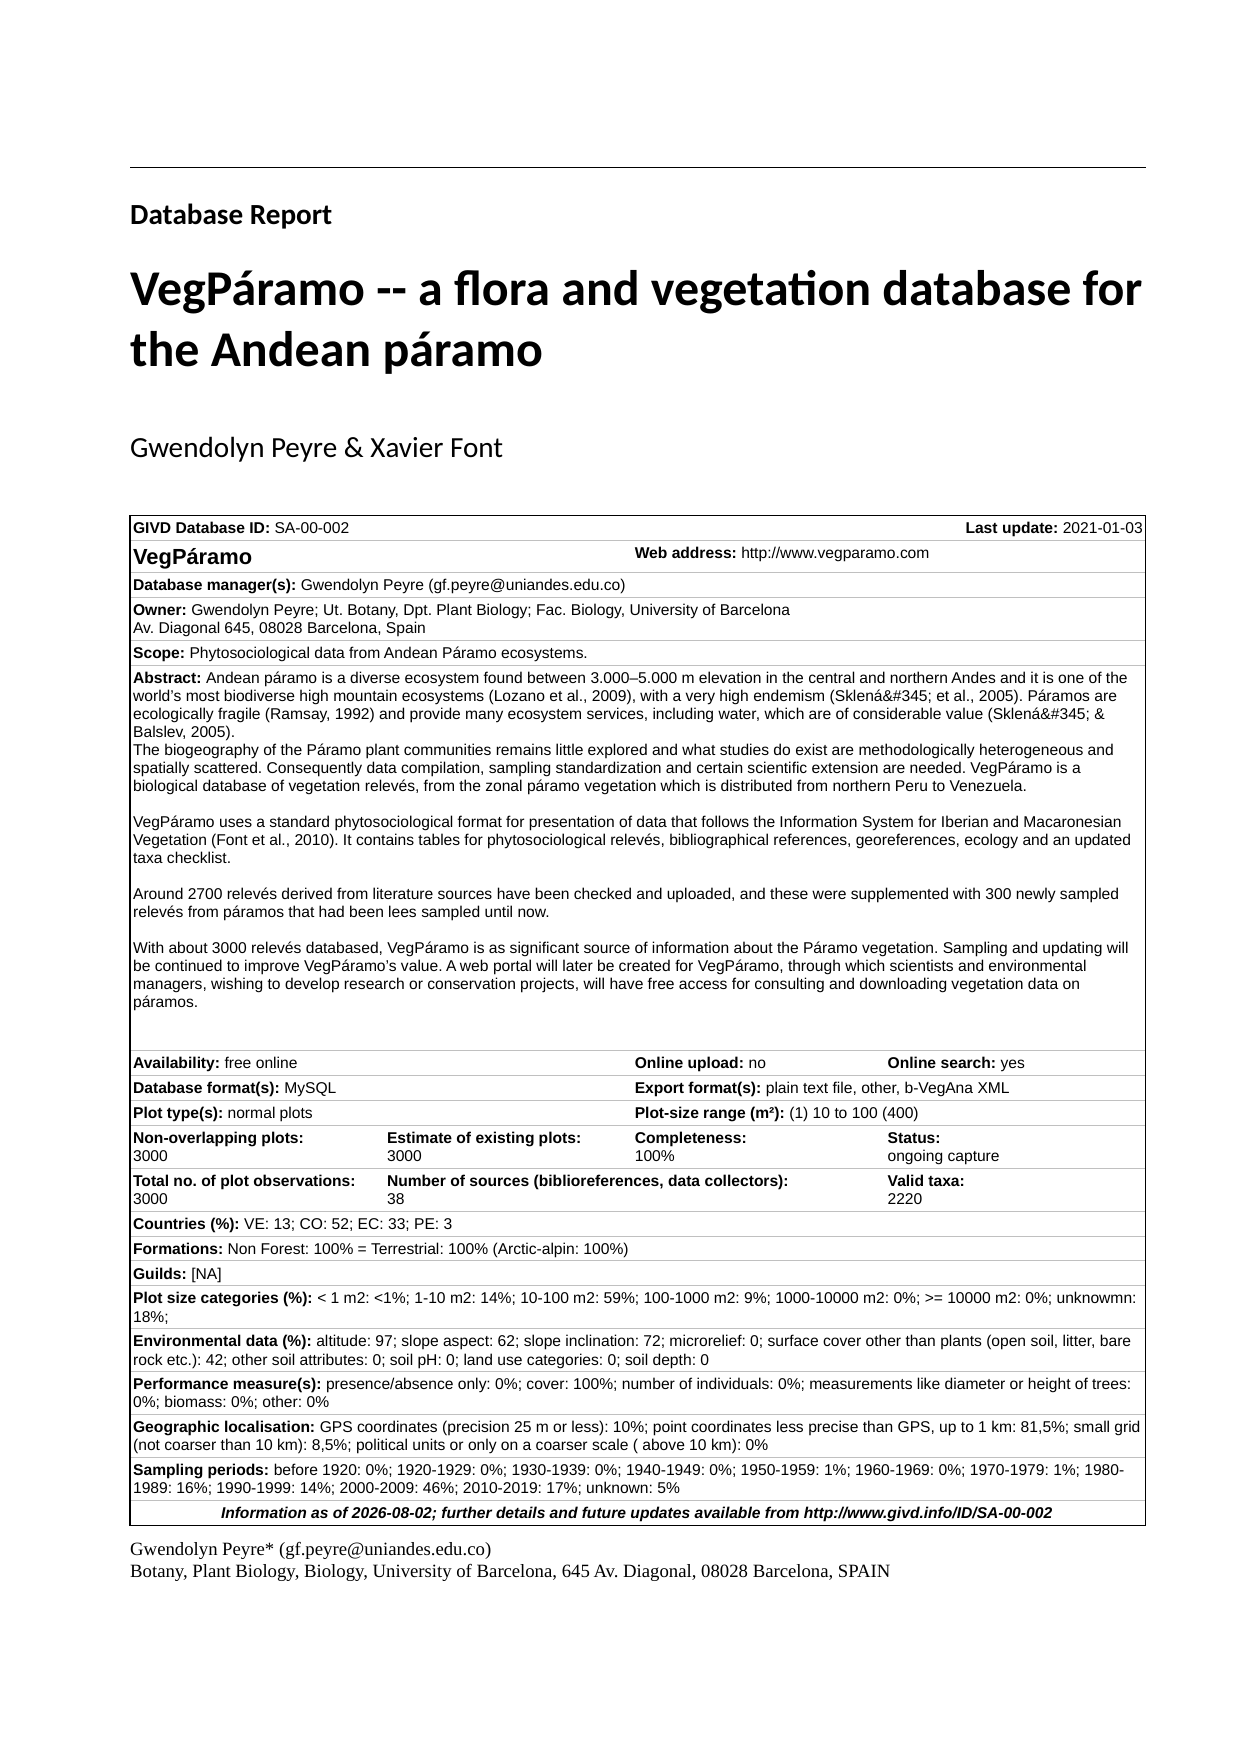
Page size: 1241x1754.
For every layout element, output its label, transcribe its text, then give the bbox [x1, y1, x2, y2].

table_cell Performance measure(s): presence/absence only: 0%; cover: 100%; number of individuals: 0%; measurements like diameter or height of trees: 0%; biomass: 0%; other: 0% [131, 1372, 1145, 1414]
table_cell Formations: Non Forest: 100% = Terrestrial: 100% (Arctic-alpin: 100%) [131, 1237, 1145, 1260]
text Gwendolyn Peyre & Xavier Font [130, 429, 1146, 465]
table_cell Sampling periods: before 1920: 0%; 1920-1929: 0%; 1930-1939: 0%; 1940-1949: 0%; 1950-1959: 1%; 1960-1969: 0%; 1970-1979: 1%; 1980-1989: 16%; 1990-1999: 14%; 2000-2009: 46%; 2010-2019: 17%; unknown: 5% [131, 1458, 1145, 1500]
table_header GIVD Database ID: SA-00-002 [131, 516, 944, 540]
table_cell Non-overlapping plots: 3000 [131, 1126, 384, 1168]
table_cell Valid taxa: 2220 [885, 1169, 1145, 1211]
table_cell Web address: http://www.vegparamo.com [632, 541, 1145, 572]
table_cell Number of sources (biblioreferences, data collectors): 38 [384, 1169, 884, 1211]
table_cell Guilds: [NA] [131, 1261, 1145, 1285]
table_cell Online upload: no [632, 1051, 884, 1075]
table_cell Plot size categories (%): < 1 m2: <1%; 1-10 m2: 14%; 10-100 m2: 59%; 100-1000 m2: 9%; 1000-10000 m2: 0%; >= 10000 m2: 0%; unknowmn: 18%; [131, 1286, 1145, 1328]
table_cell Total no. of plot observations: 3000 [131, 1169, 384, 1211]
table_cell Information as of 2026-08-02; further details and future updates available from http://www.givd.info/ID/SA-00-002 [131, 1501, 1145, 1525]
table_cell Geographic localisation: GPS coordinates (precision 25 m or less): 10%; point coordinates less precise than GPS, up to 1 km: 81,5%; small grid (not coarser than 10 km): 8,5%; political units or only on a coarser scale ( above 10 km): 0% [131, 1415, 1145, 1457]
table_cell Scope: Phytosociological data from Andean Páramo ecosystems. [131, 641, 1145, 665]
text Database Report [130, 196, 1146, 232]
table_cell Availability: free online [131, 1051, 632, 1075]
table_cell Database manager(s): Gwendolyn Peyre (gf.peyre@uniandes.edu.co) [131, 573, 1145, 597]
table_cell Environmental data (%): altitude: 97; slope aspect: 62; slope inclination: 72; microrelief: 0; surface cover other than plants (open soil, litter, bare rock etc.): 42; other soil attributes: 0; soil pH: 0; land use categories: 0; soil depth: 0 [131, 1329, 1145, 1371]
title VegPáramo -- a flora and vegetation database for the Andean páramo [130, 257, 1146, 379]
table_cell Estimate of existing plots: 3000 [384, 1126, 632, 1168]
table_cell Status: ongoing capture [885, 1126, 1145, 1168]
text Gwendolyn Peyre* (gf.peyre@uniandes.edu.co) Botany, Plant Biology, Biology, University of Barcelona, 645 Av. Diagonal, 08028 Barcelona, SPAIN [130, 1538, 1146, 1603]
table_cell VegPáramo [131, 541, 632, 572]
table_header Last update: 2021-01-03 [944, 516, 1145, 540]
table_cell Plot type(s): normal plots [131, 1101, 632, 1125]
table_cell Export format(s): plain text file, other, b-VegAna XML [632, 1076, 1145, 1100]
table_cell Abstract: Andean páramo is a diverse ecosystem found between 3.000–5.000 m elevation in the central and northern Andes and it is one of the world’s most biodiverse high mountain ecosystems (Lozano et al., 2009), with a very high endemism (Sklená&#345; et al., 2005). Páramos are ecologically fragile (Ramsay, 1992) and provide many ecosystem services, including water, which are of considerable value (Sklená&#345; & Balslev, 2005). The biogeography of the Páramo plant communities remains little explored and what studies do exist are methodologically heterogeneous and spatially scattered. Consequently data compilation, sampling standardization and certain scientific extension are needed. VegPáramo is a biological database of vegetation relevés, from the zonal páramo vegetation which is distributed from northern Peru to Venezuela. VegPáramo uses a standard phytosociological format for presentation of data that follows the Information System for Iberian and Macaronesian Vegetation (Font et al., 2010). It contains tables for phytosociological relevés, bibliographical references, georeferences, ecology and an updated taxa checklist. Around 2700 relevés derived from literature sources have been checked and uploaded, and these were supplemented with 300 newly sampled relevés from páramos that had been lees sampled until now. With about 3000 relevés databased, VegPáramo is as significant source of information about the Páramo vegetation. Sampling and updating will be continued to improve VegPáramo’s value. A web portal will later be created for VegPáramo, through which scientists and environmental managers, wishing to develop research or conservation projects, will have free access for consulting and downloading vegetation data on páramos. [131, 666, 1145, 1050]
table_cell Countries (%): VE: 13; CO: 52; EC: 33; PE: 3 [131, 1212, 1145, 1236]
table_cell Online search: yes [885, 1051, 1145, 1075]
table_cell Plot-size range (m²): (1) 10 to 100 (400) [632, 1101, 1145, 1125]
table_cell Owner: Gwendolyn Peyre; Ut. Botany, Dpt. Plant Biology; Fac. Biology, University of Barcelona Av. Diagonal 645, 08028 Barcelona, Spain [131, 598, 1145, 640]
table_cell Database format(s): MySQL [131, 1076, 632, 1100]
table_cell Completeness: 100% [632, 1126, 884, 1168]
